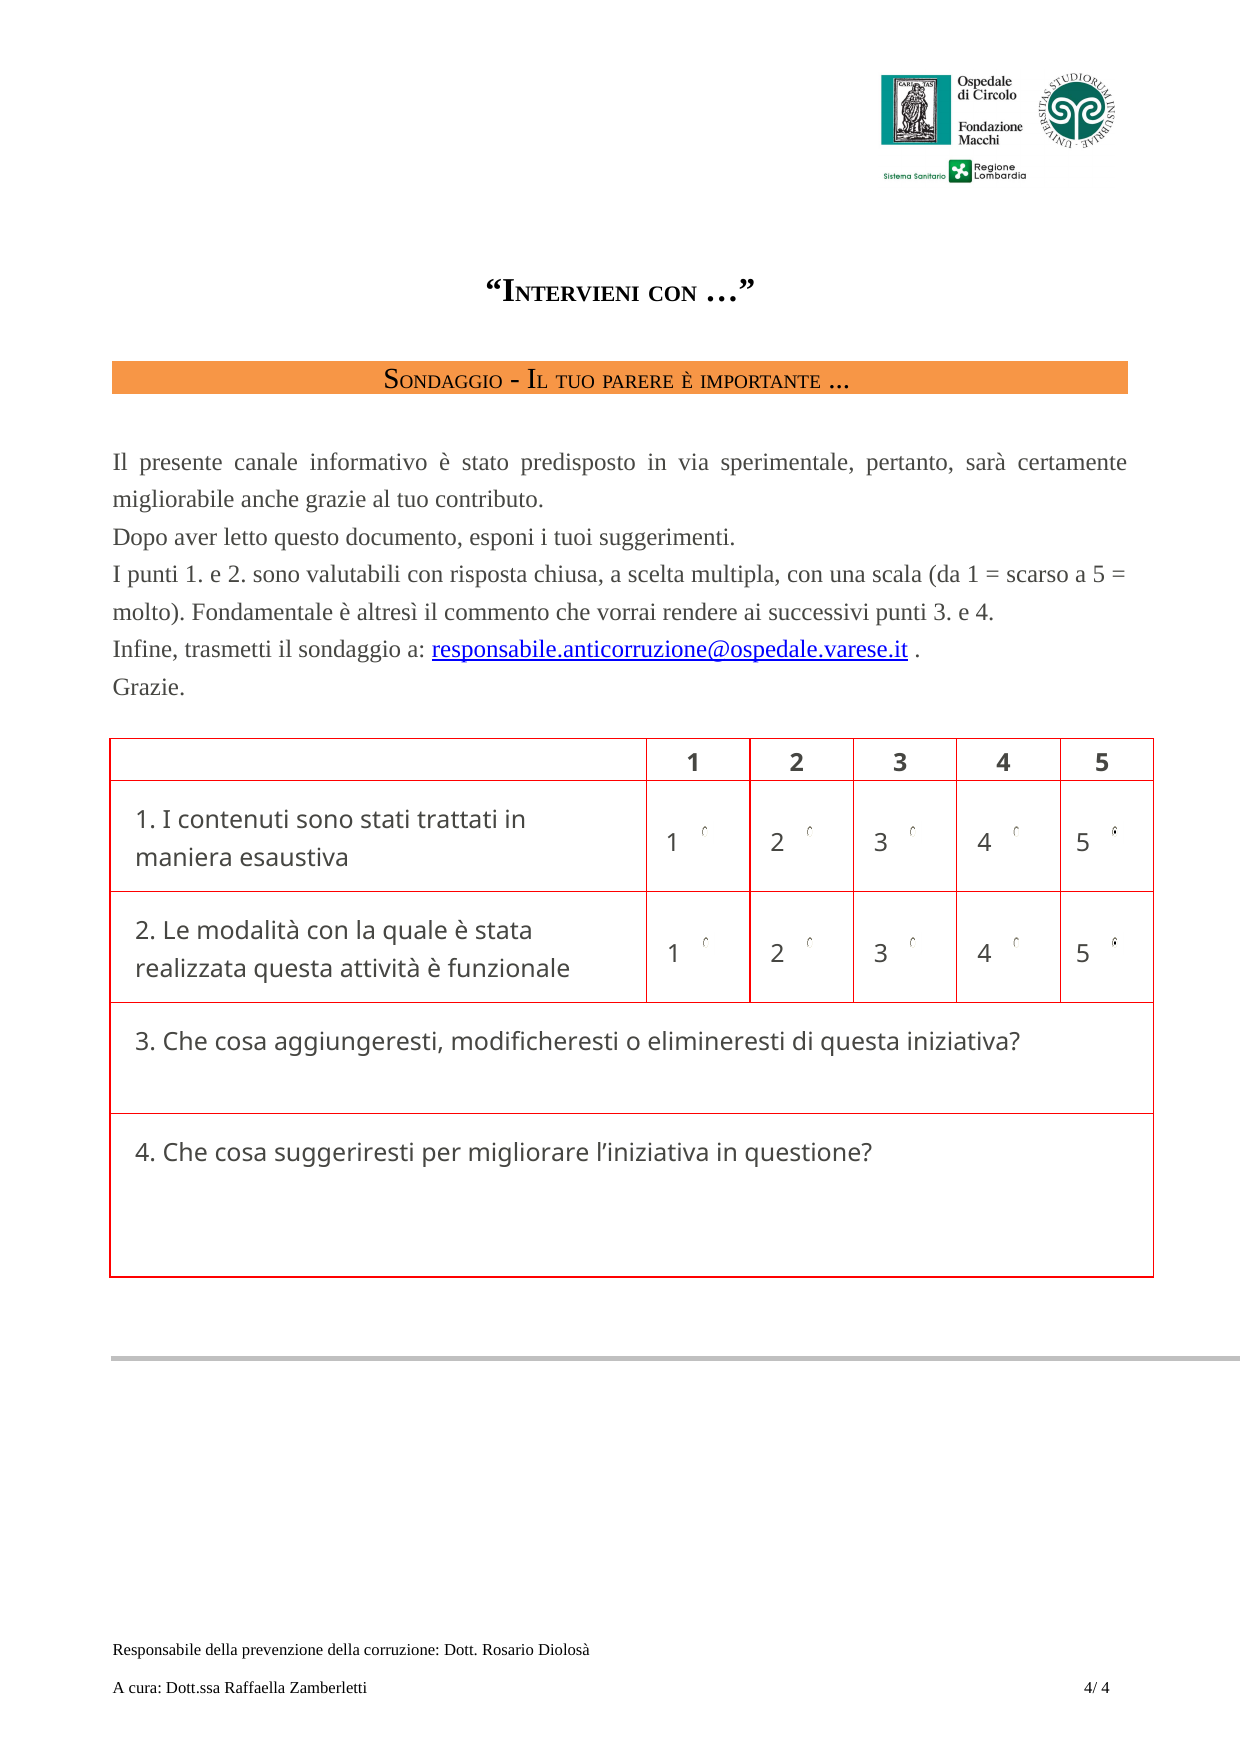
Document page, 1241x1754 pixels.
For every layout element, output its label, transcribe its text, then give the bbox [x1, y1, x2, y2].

table_header [111, 1315, 1240, 1356]
text Grazie. [112, 663, 1128, 701]
table_cell 4 [957, 892, 1060, 1002]
table_header 1 [647, 739, 749, 780]
table_header 2 [751, 739, 853, 780]
table_header 5 [1061, 739, 1153, 780]
table_header 4 [957, 739, 1060, 780]
table_header 3 [854, 739, 956, 780]
table_cell 3 [854, 892, 956, 1002]
text Il presente canale informativo è stato predisposto in via sperimentale, pertanto, sarà certamente migliorabile anche grazie al tuo contributo. [112, 438, 1128, 513]
table_cell 4 [957, 781, 1060, 891]
table_cell 1 [647, 781, 749, 891]
text I punti 1. e 2. sono valutabili con risposta chiusa, a scelta multipla, con una scala (da 1 = scarso a 5 = molto). Fondamentale è altresì il commento che vorrai rendere ai successivi punti 3. e 4. [112, 551, 1128, 626]
table_cell 1. I contenuti sono stati trattati in maniera esaustiva [111, 781, 646, 891]
table_cell 2 [751, 892, 853, 1002]
table_cell 3. Che cosa aggiungeresti, modificheresti o elimineresti di questa iniziativa? [111, 1003, 1153, 1113]
table_cell 5 [1061, 781, 1153, 891]
subtitle Sondaggio - Il tuo parere è importante ... [112, 361, 1128, 394]
text Dopo aver letto questo documento, esponi i tuoi suggerimenti. [112, 513, 1128, 551]
table_cell 5 [1061, 892, 1153, 1002]
text Infine, trasmetti il sondaggio a: responsabile.anticorruzione@ospedale.varese.it . [112, 626, 1128, 663]
table_cell 4. Che cosa suggeriresti per migliorare l’iniziativa in questione? [111, 1114, 1153, 1276]
table_cell 1 [647, 892, 749, 1002]
table_cell 2 [751, 781, 853, 891]
table_header [111, 739, 646, 780]
table_cell 3 [854, 781, 956, 891]
text “Intervieni con …” [112, 278, 1128, 307]
table_cell 2. Le modalità con la quale è stata realizzata questa attività è funzionale [111, 892, 646, 1002]
